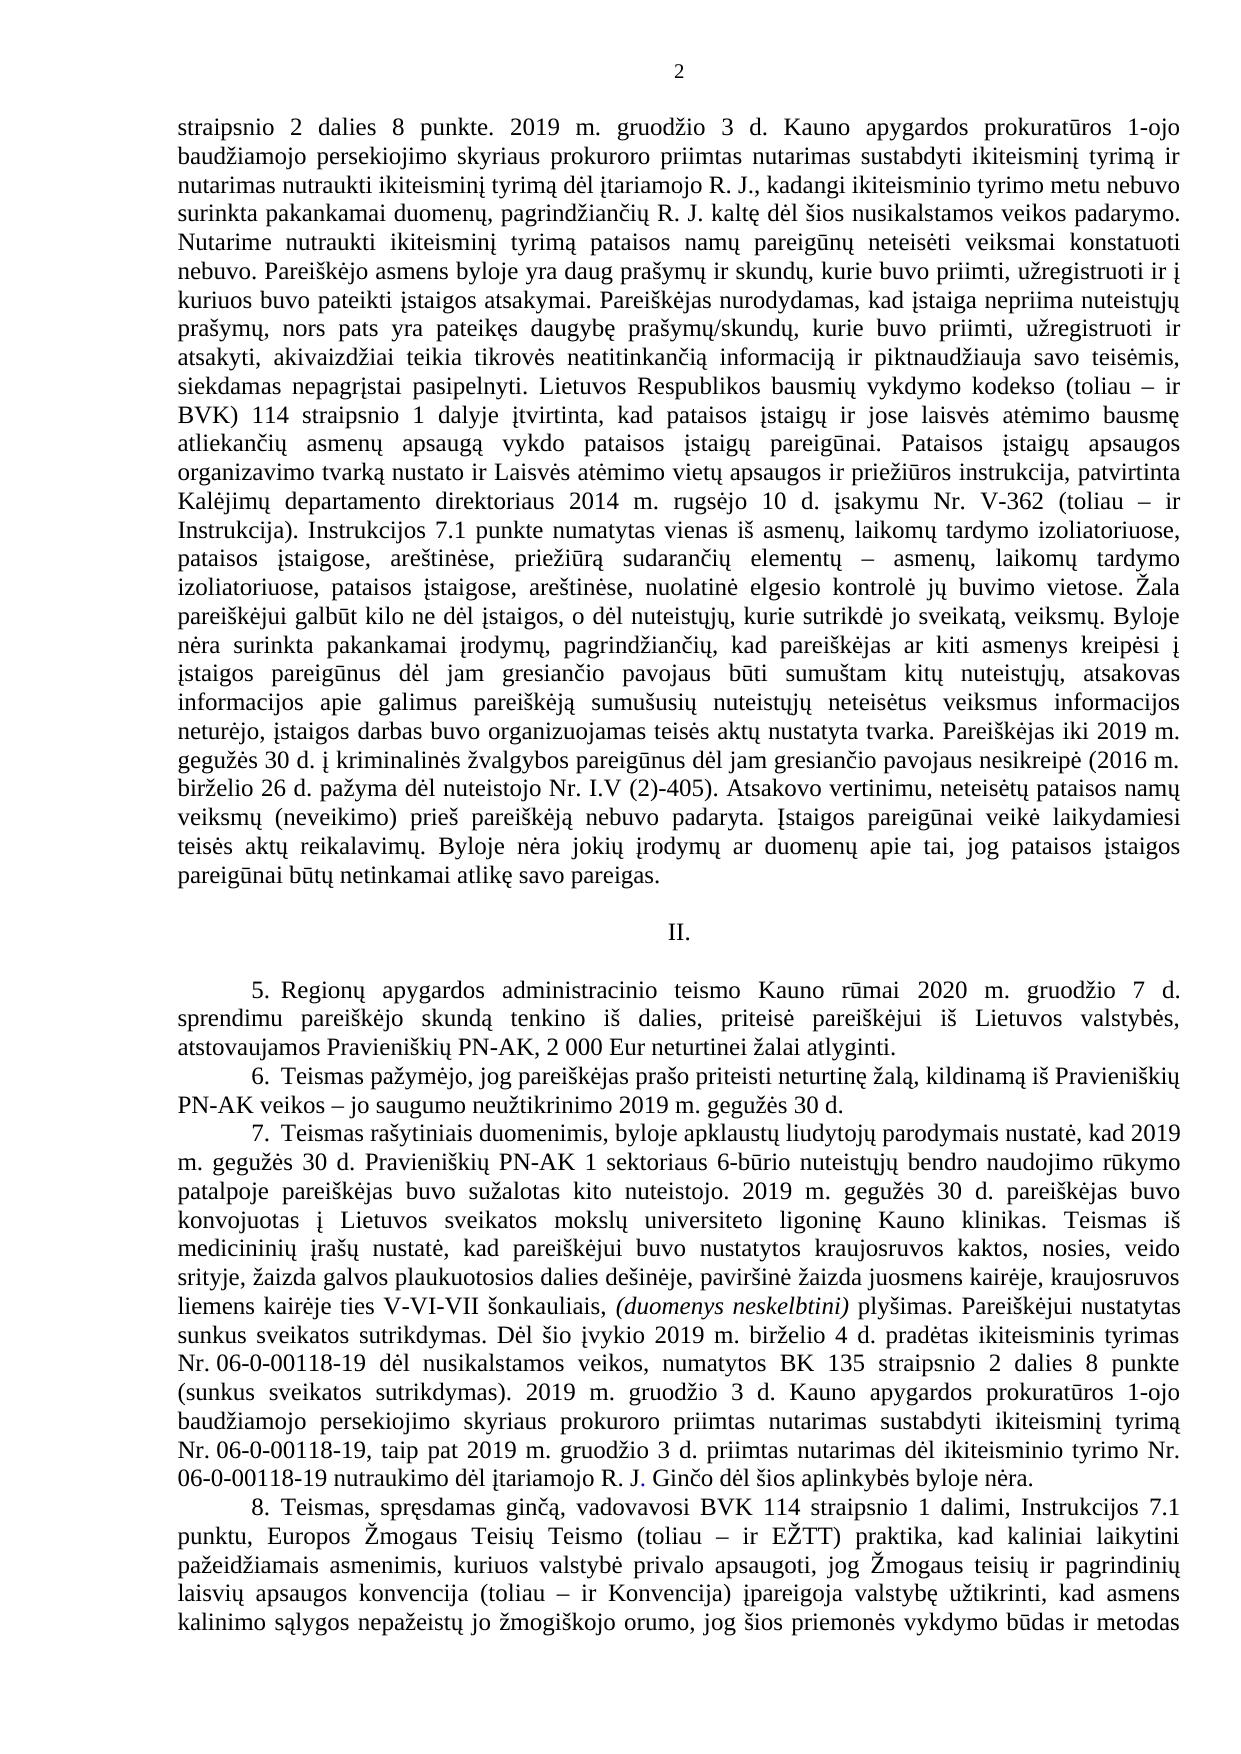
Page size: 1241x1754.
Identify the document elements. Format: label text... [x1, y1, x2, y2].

text 6. Teismas pažymėjo, jog pareiškėjas prašo priteisti neturtinę žalą, kildinamą iš Pravieniškių PN-AK veikos – jo saugumo neužtikrinimo 2019 m. gegužės 30 d. [177, 1061, 1181, 1118]
text 5. Regionų apygardos administracinio teismo Kauno rūmai 2020 m. gruodžio 7 d. sprendimu pareiškėjo skundą tenkino iš dalies, priteisė pareiškėjui iš Lietuvos valstybės, atstovaujamos Pravieniškių PN-AK, 2 000 Eur neturtinei žalai atlyginti. [177, 975, 1181, 1061]
text II. [177, 917, 1181, 946]
text straipsnio 2 dalies 8 punkte. 2019 m. gruodžio 3 d. Kauno apygardos prokuratūros 1-ojo baudžiamojo persekiojimo skyriaus prokuroro priimtas nutarimas sustabdyti ikiteisminį tyrimą ir nutarimas nutraukti ikiteisminį tyrimą dėl įtariamojo R. J., kadangi ikiteisminio tyrimo metu nebuvo surinkta pakankamai duomenų, pagrindžiančių R. J. kaltę dėl šios nusikalstamos veikos padarymo. Nutarime nutraukti ikiteisminį tyrimą pataisos namų pareigūnų neteisėti veiksmai konstatuoti nebuvo. Pareiškėjo asmens byloje yra daug prašymų ir skundų, kurie buvo priimti, užregistruoti ir į kuriuos buvo pateikti įstaigos atsakymai. Pareiškėjas nurodydamas, kad įstaiga nepriima nuteistųjų prašymų, nors pats yra pateikęs daugybę prašymų/skundų, kurie buvo priimti, užregistruoti ir atsakyti, akivaizdžiai teikia tikrovės neatitinkančią informaciją ir piktnaudžiauja savo teisėmis, siekdamas nepagrįstai pasipelnyti. Lietuvos Respublikos bausmių vykdymo kodekso (toliau – ir BVK) 114 straipsnio 1 dalyje įtvirtinta, kad pataisos įstaigų ir jose laisvės atėmimo bausmę atliekančių asmenų apsaugą vykdo pataisos įstaigų pareigūnai. Pataisos įstaigų apsaugos organizavimo tvarką nustato ir Laisvės atėmimo vietų apsaugos ir priežiūros instrukcija, patvirtinta Kalėjimų departamento direktoriaus 2014 m. rugsėjo 10 d. įsakymu Nr. V-362 (toliau – ir Instrukcija). Instrukcijos 7.1 punkte numatytas vienas iš asmenų, laikomų tardymo izoliatoriuose, pataisos įstaigose, areštinėse, priežiūrą sudarančių elementų – asmenų, laikomų tardymo izoliatoriuose, pataisos įstaigose, areštinėse, nuolatinė elgesio kontrolė jų buvimo vietose. Žala pareiškėjui galbūt kilo ne dėl įstaigos, o dėl nuteistųjų, kurie sutrikdė jo sveikatą, veiksmų. Byloje nėra surinkta pakankamai įrodymų, pagrindžiančių, kad pareiškėjas ar kiti asmenys kreipėsi į įstaigos pareigūnus dėl jam gresiančio pavojaus būti sumuštam kitų nuteistųjų, atsakovas informacijos apie galimus pareiškėją sumušusių nuteistųjų neteisėtus veiksmus informacijos neturėjo, įstaigos darbas buvo organizuojamas teisės aktų nustatyta tvarka. Pareiškėjas iki 2019 m. gegužės 30 d. į kriminalinės žvalgybos pareigūnus dėl jam gresiančio pavojaus nesikreipė (2016 m. birželio 26 d. pažyma dėl nuteistojo Nr. I.V (2)-405). Atsakovo vertinimu, neteisėtų pataisos namų veiksmų (neveikimo) prieš pareiškėją nebuvo padaryta. Įstaigos pareigūnai veikė laikydamiesi teisės aktų reikalavimų. Byloje nėra jokių įrodymų ar duomenų apie tai, jog pataisos įstaigos pareigūnai būtų netinkamai atlikę savo pareigas. [177, 112, 1181, 888]
text 8. Teismas, spręsdamas ginčą, vadovavosi BVK 114 straipsnio 1 dalimi, Instrukcijos 7.1 punktu, Europos Žmogaus Teisių Teismo (toliau – ir EŽTT) praktika, kad kaliniai laikytini pažeidžiamais asmenimis, kuriuos valstybė privalo apsaugoti, jog Žmogaus teisių ir pagrindinių laisvių apsaugos konvencija (toliau – ir Konvencija) įpareigoja valstybę užtikrinti, kad asmens kalinimo sąlygos nepažeistų jo žmogiškojo orumo, jog šios priemonės vykdymo būdas ir metodas [177, 1492, 1181, 1636]
text 7. Teismas rašytiniais duomenimis, byloje apklaustų liudytojų parodymais nustatė, kad 2019 m. gegužės 30 d. Pravieniškių PN-AK 1 sektoriaus 6-būrio nuteistųjų bendro naudojimo rūkymo patalpoje pareiškėjas buvo sužalotas kito nuteistojo. 2019 m. gegužės 30 d. pareiškėjas buvo konvojuotas į Lietuvos sveikatos mokslų universiteto ligoninę Kauno klinikas. Teismas iš medicininių įrašų nustatė, kad pareiškėjui buvo nustatytos kraujosruvos kaktos, nosies, veido srityje, žaizda galvos plaukuotosios dalies dešinėje, paviršinė žaizda juosmens kairėje, kraujosruvos liemens kairėje ties V-VI-VII šonkauliais, (duomenys neskelbtini) plyšimas. Pareiškėjui nustatytas sunkus sveikatos sutrikdymas. Dėl šio įvykio 2019 m. birželio 4 d. pradėtas ikiteisminis tyrimas Nr. 06-0-00118-19 dėl nusikalstamos veikos, numatytos BK 135 straipsnio 2 dalies 8 punkte (sunkus sveikatos sutrikdymas). 2019 m. gruodžio 3 d. Kauno apygardos prokuratūros 1-ojo baudžiamojo persekiojimo skyriaus prokuroro priimtas nutarimas sustabdyti ikiteisminį tyrimą Nr. 06-0-00118-19, taip pat 2019 m. gruodžio 3 d. priimtas nutarimas dėl ikiteisminio tyrimo Nr. 06-0-00118-19 nutraukimo dėl įtariamojo R. J. Ginčo dėl šios aplinkybės byloje nėra. [177, 1118, 1181, 1492]
